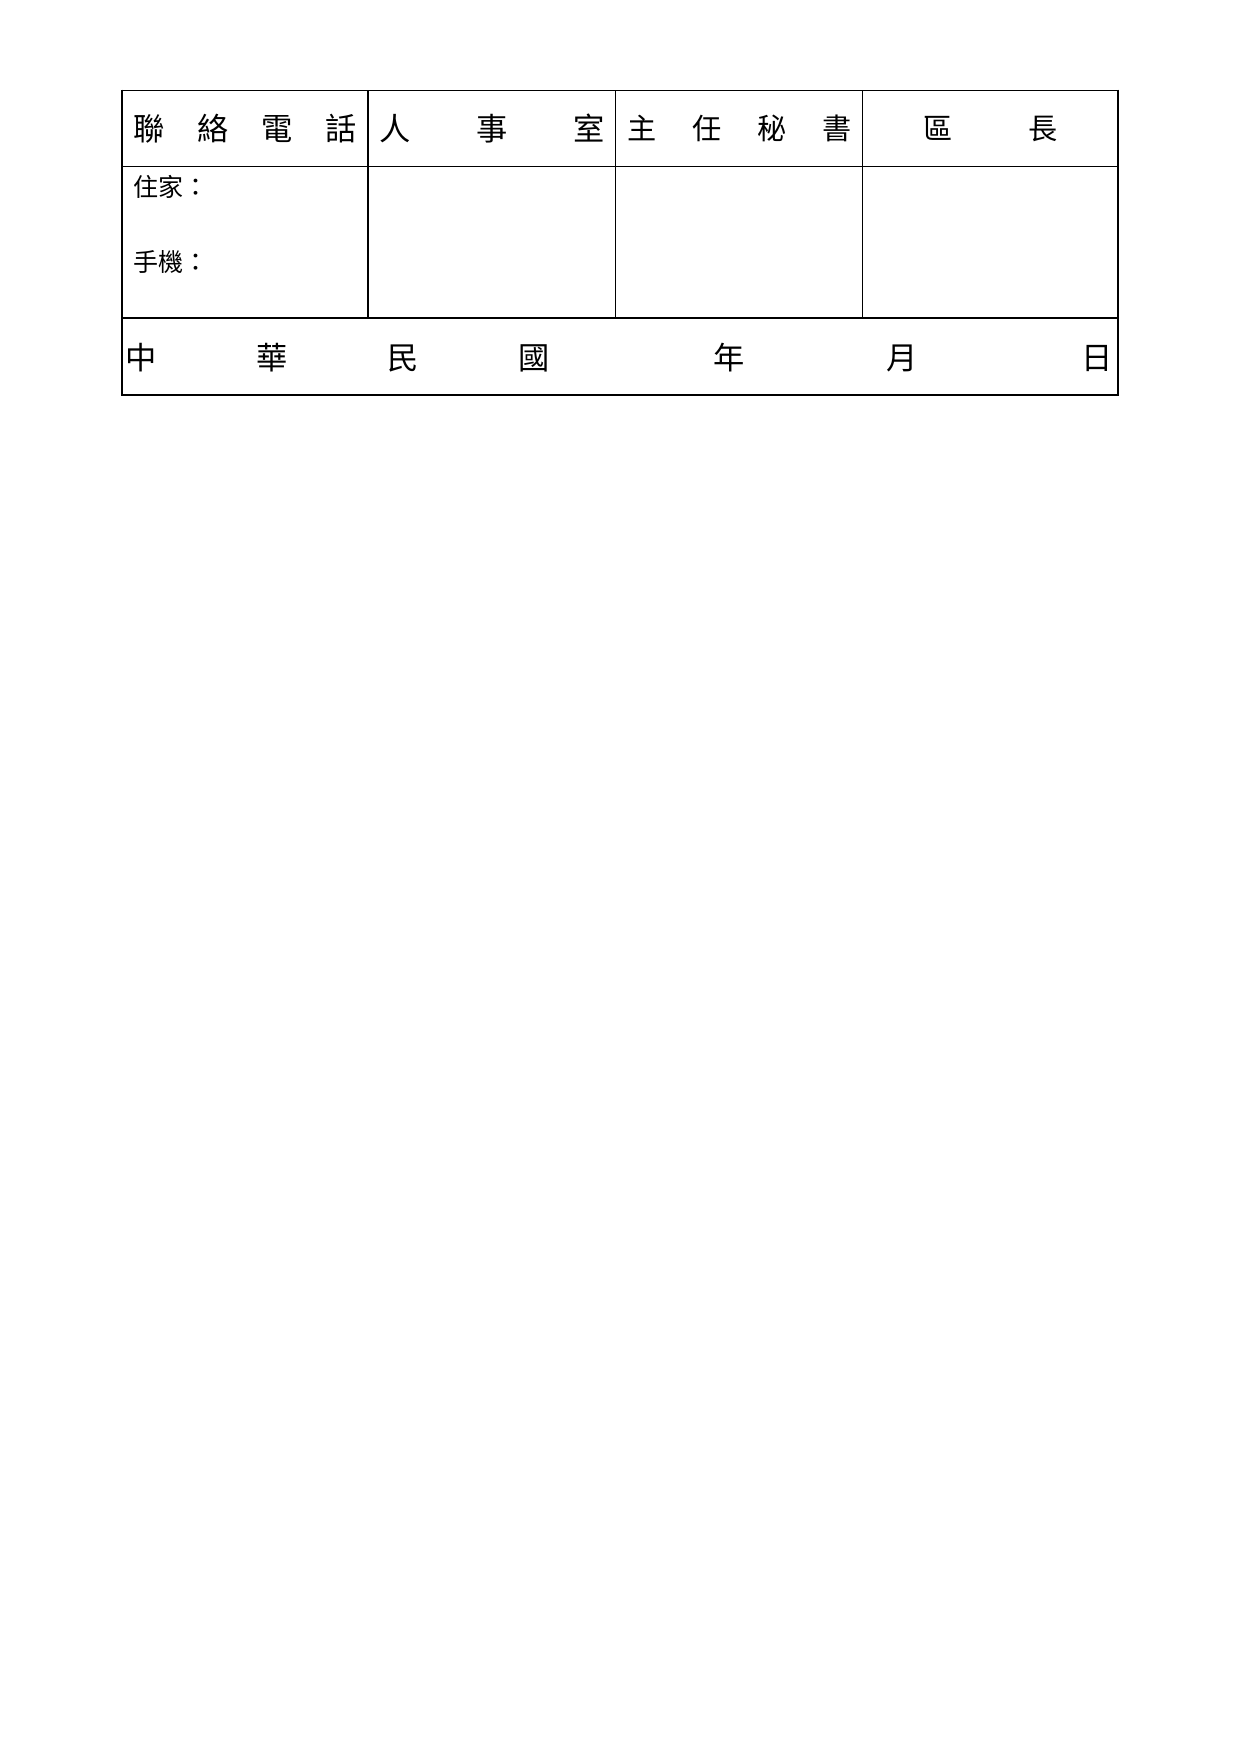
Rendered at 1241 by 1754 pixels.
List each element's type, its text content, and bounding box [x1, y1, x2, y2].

table_cell [863, 167, 1117, 317]
table_cell [616, 167, 862, 317]
table_cell [369, 167, 615, 317]
table_cell 主任秘書 [616, 91, 862, 166]
table_cell 聯絡電話 [123, 91, 367, 166]
table_cell 區 長 [863, 91, 1117, 166]
table_cell 人事室 [369, 91, 615, 166]
table_cell 中 華 民 國 年 月 日 [123, 319, 1117, 394]
table_cell 住家： 手機： [123, 167, 367, 317]
